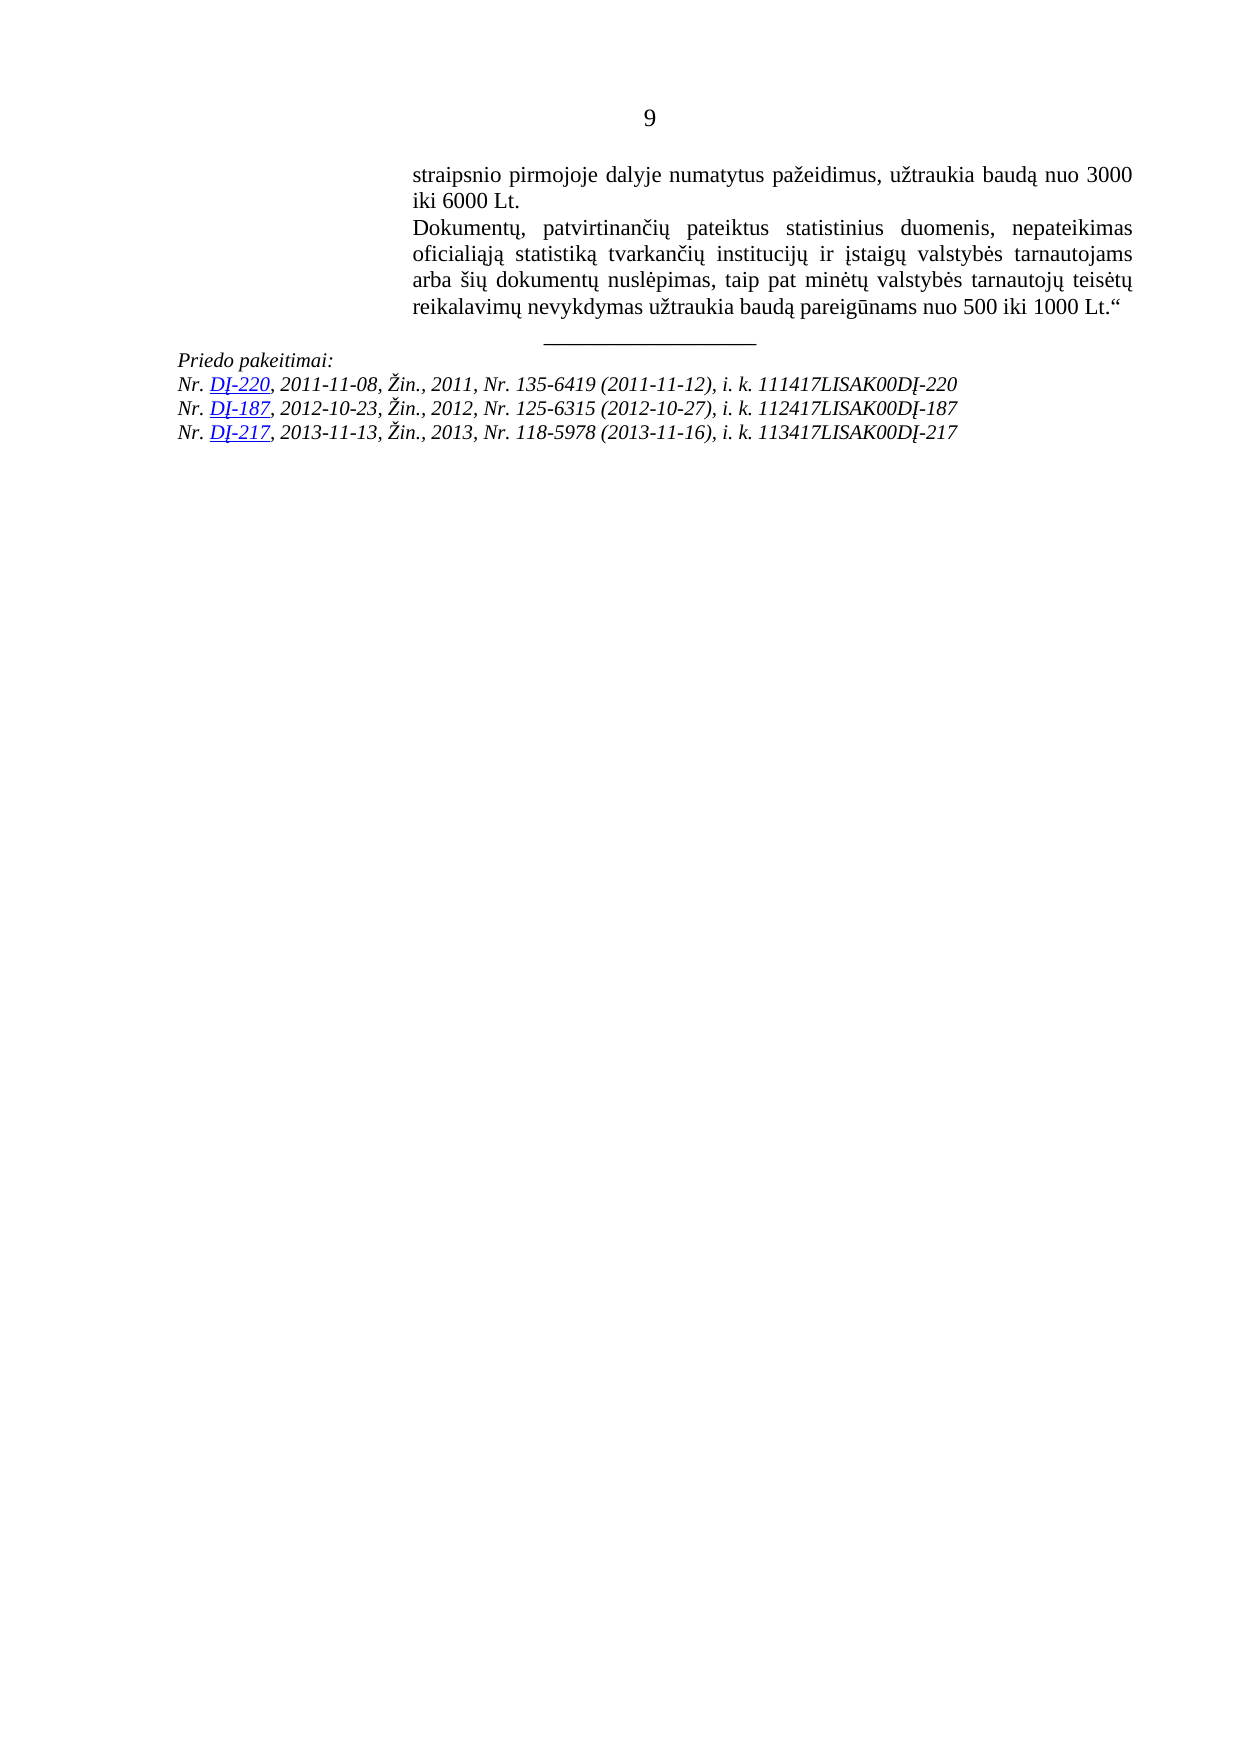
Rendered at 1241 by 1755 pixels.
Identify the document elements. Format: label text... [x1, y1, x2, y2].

table_cell [177, 161, 401, 319]
text Nr. DĮ-220, 2011-11-08, Žin., 2011, Nr. 135-6419 (2011-11-12), i. k. 111417LISAK00DĮ-220 [177, 372, 1122, 396]
table_cell straipsnio pirmojoje dalyje numatytus pažeidimus, užtraukia baudą nuo 3000 iki 6000 Lt. Dokumentų, patvirtinančių pateiktus statistinius duomenis, nepateikimas oficialiąją statistiką tvarkančių institucijų ir įstaigų valstybės tarnautojams arba šių dokumentų nuslėpimas, taip pat minėtų valstybės tarnautojų teisėtų reikalavimų nevykdymas užtraukia baudą pareigūnams nuo 500 iki 1000 Lt.“ [401, 161, 1145, 319]
text _________________ [177, 319, 1122, 348]
text Nr. DĮ-187, 2012-10-23, Žin., 2012, Nr. 125-6315 (2012-10-27), i. k. 112417LISAK00DĮ-187 [177, 396, 1122, 420]
text Priedo pakeitimai: [177, 348, 1122, 372]
text Nr. DĮ-217, 2013-11-13, Žin., 2013, Nr. 118-5978 (2013-11-16), i. k. 113417LISAK00DĮ-217 [177, 420, 1122, 444]
